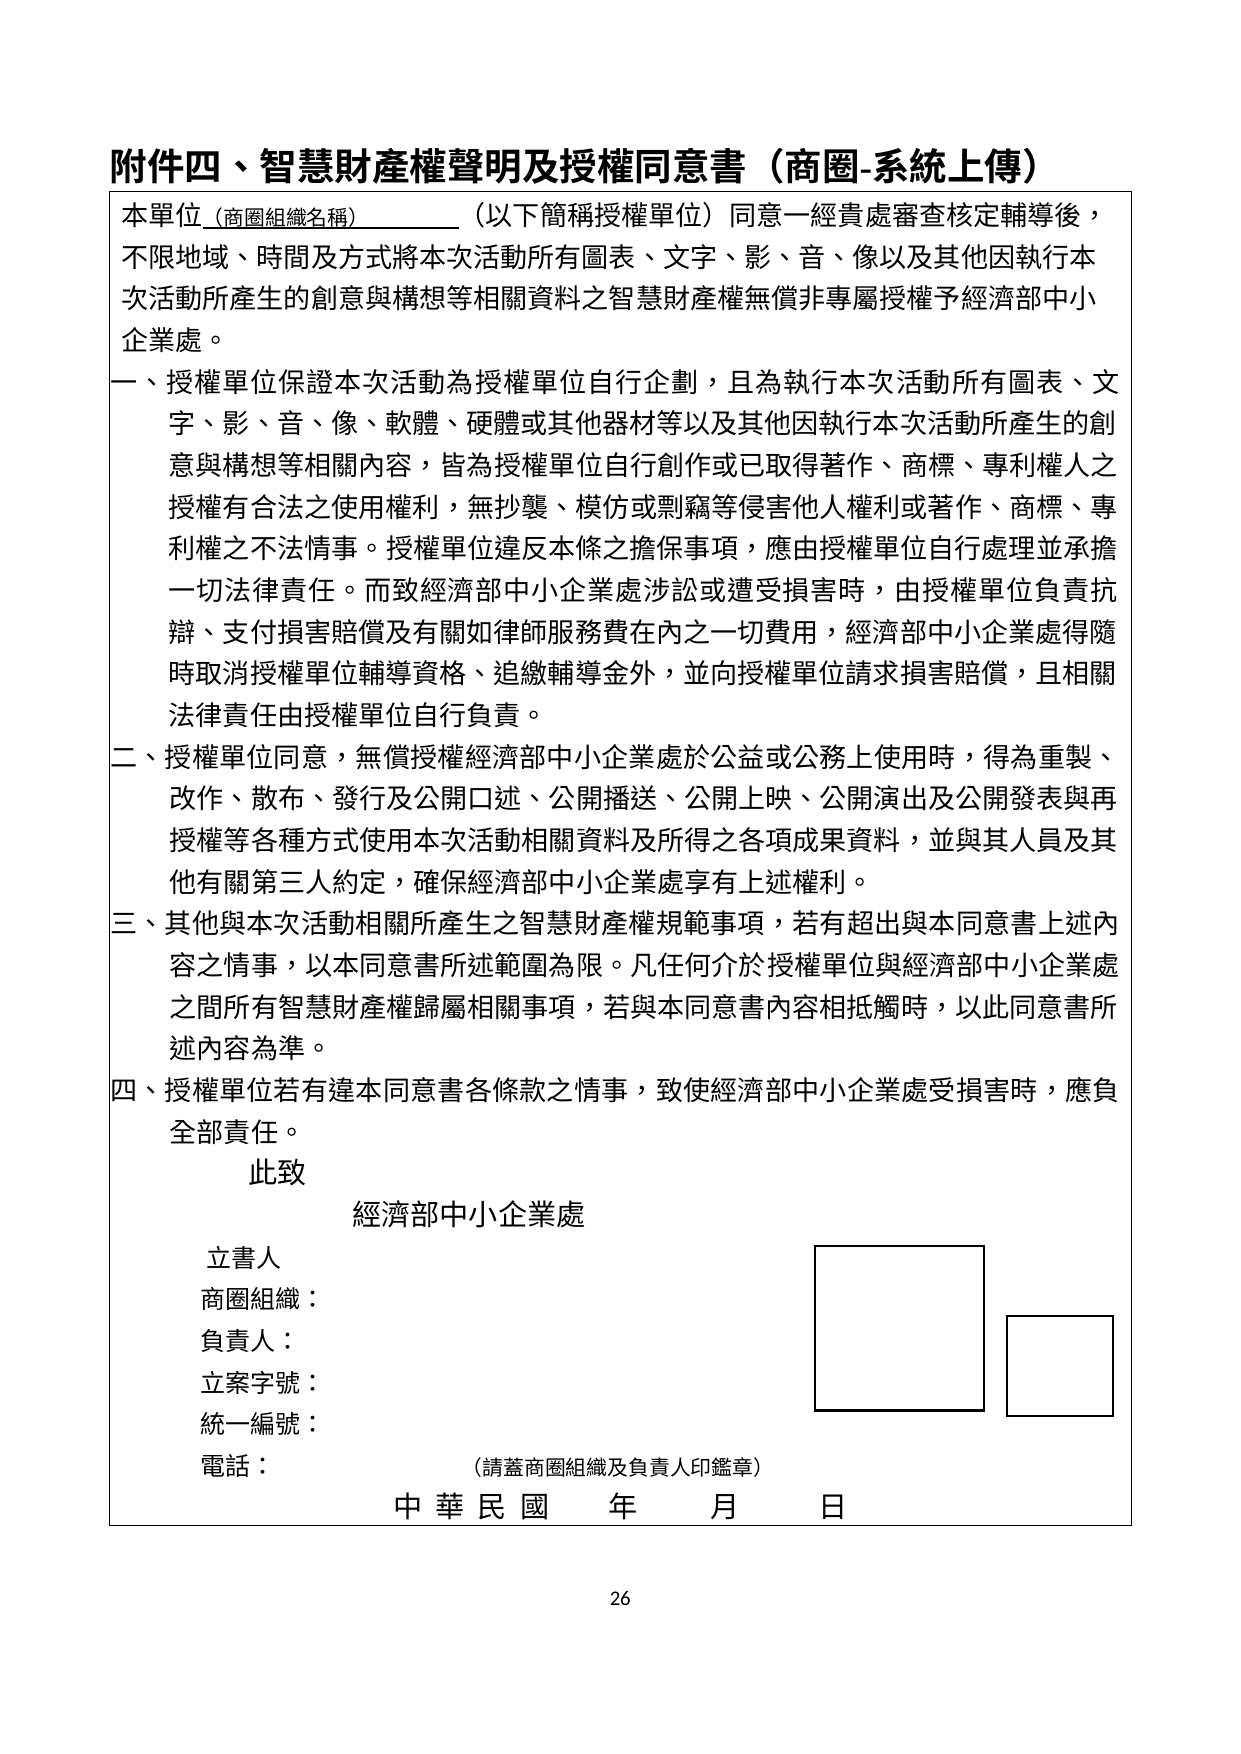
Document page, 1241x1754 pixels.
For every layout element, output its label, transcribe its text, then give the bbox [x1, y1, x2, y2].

table_header 本單位（商圈組織名稱） （以下簡稱授權單位）同意一經貴處審查核定輔導後，不限地域、時間及方式將本次活動所有圖表、文字、影、音、像以及其他因執行本次活動所產生的創意與構想等相關資料之智慧財產權無償非專屬授權予經濟部中小企業處。 一、授權單位保證本次活動為授權單位自行企劃，且為執行本次活動所有圖表、文字、影、音、像、軟體、硬體或其他器材等以及其他因執行本次活動所產生的創意與構想等相關內容，皆為授權單位自行創作或已取得著作、商標、專利權人之授權有合法之使用權利，無抄襲、模仿或剽竊等侵害他人權利或著作、商標、專利權之不法情事。授權單位違反本條之擔保事項，應由授權單位自行處理並承擔一切法律責任。而致經濟部中小企業處涉訟或遭受損害時，由授權單位負責抗辯、支付損害賠償及有關如律師服務費在內之一切費用，經濟部中小企業處得隨時取消授權單位輔導資格、追繳輔導金外，並向授權單位請求損害賠償，且相關法律責任由授權單位自行負責。 二、授權單位同意，無償授權經濟部中小企業處於公益或公務上使用時，得為重製、改作、散布、發行及公開口述、公開播送、公開上映、公開演出及公開發表與再授權等各種方式使用本次活動相關資料及所得之各項成果資料，並與其人員及其他有關第三人約定，確保經濟部中小企業處享有上述權利。 三、其他與本次活動相關所產生之智慧財產權規範事項，若有超出與本同意書上述內容之情事，以本同意書所述範圍為限。凡任何介於授權單位與經濟部中小企業處之間所有智慧財產權歸屬相關事項，若與本同意書內容相抵觸時，以此同意書所述內容為準。 四、授權單位若有違本同意書各條款之情事，致使經濟部中小企業處受損害時，應負全部責任。 此致 經濟部中小企業處 立書人 商圈組織： 負責人： 立案字號： 統一編號： 電話： （請蓋商圈組織及負責人印鑑章） 中 華 民 國 年 月 日 [110, 192, 1131, 1525]
subtitle 附件四、智慧財產權聲明及授權同意書（商圈-系統上傳） [109, 137, 1131, 191]
